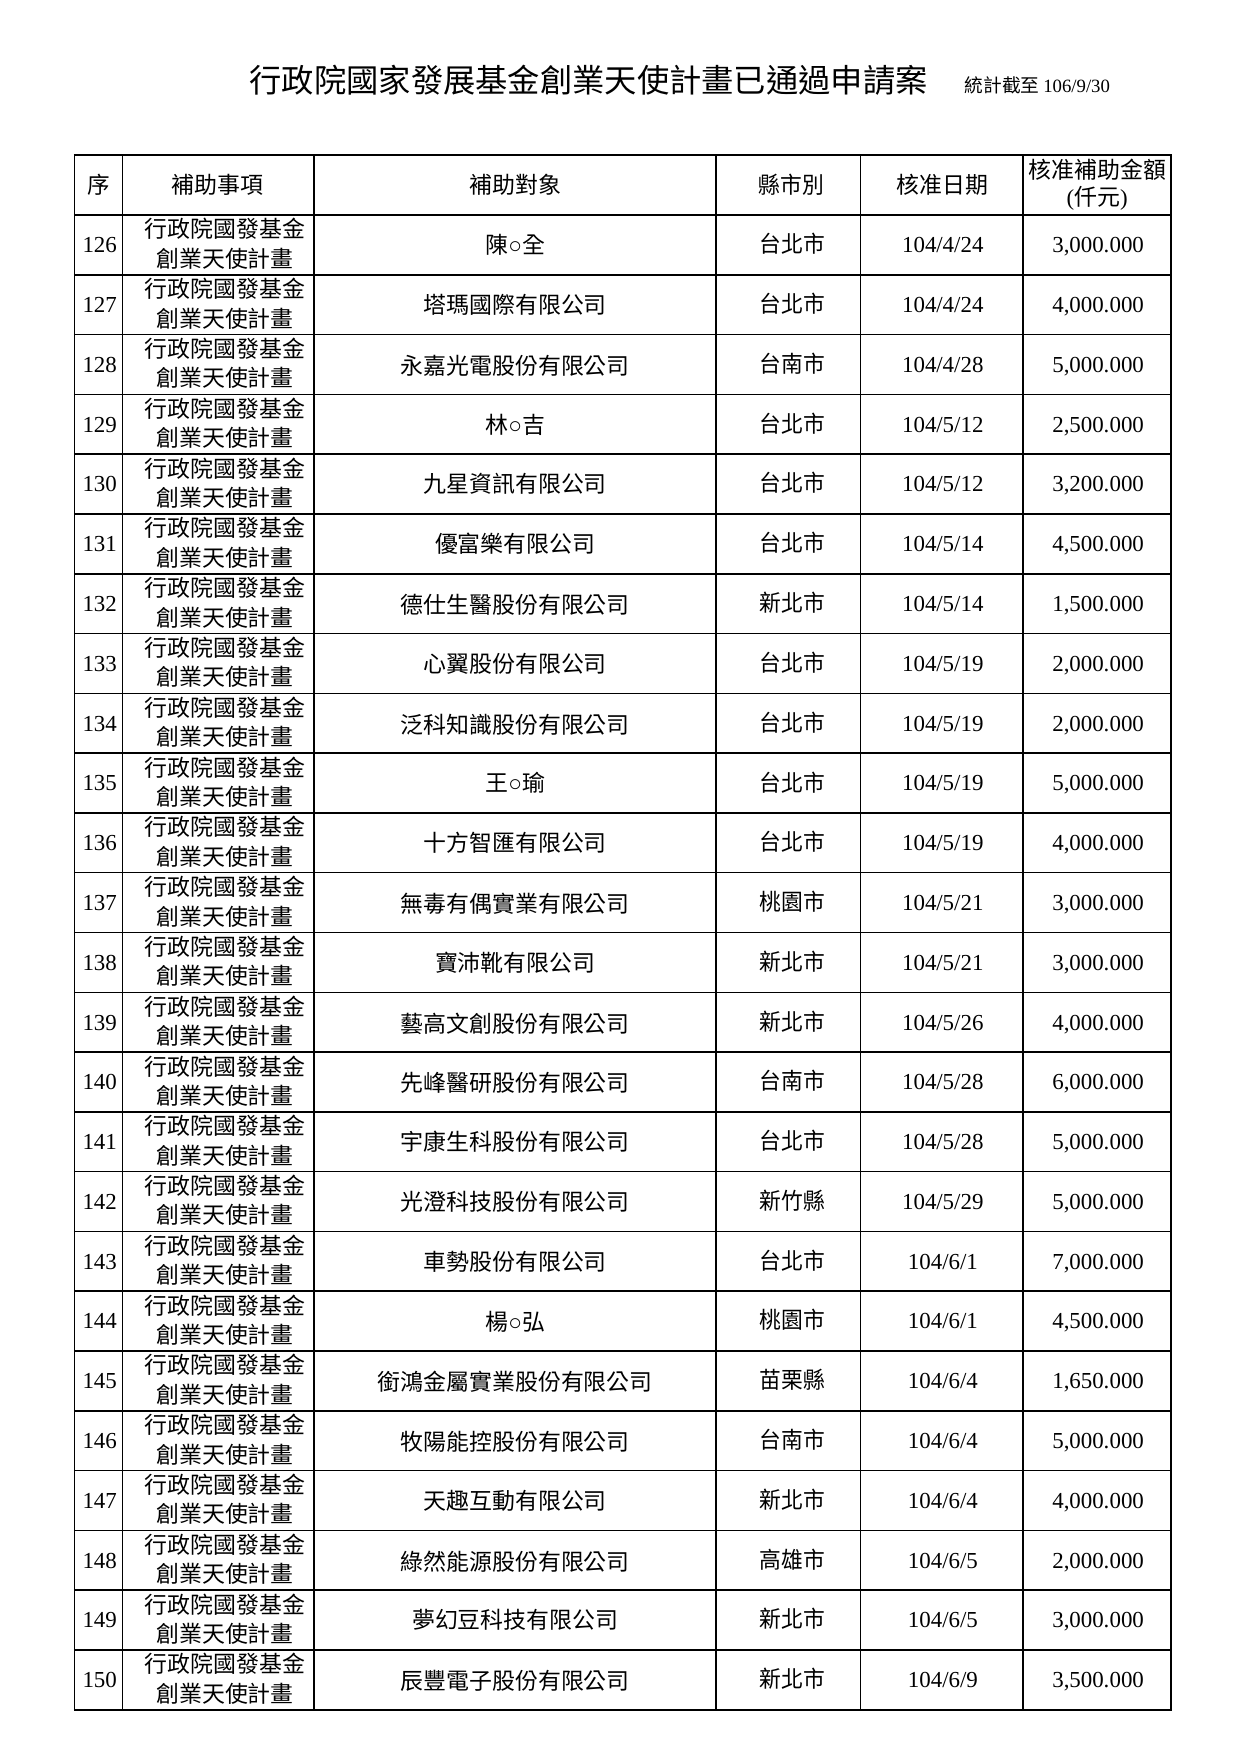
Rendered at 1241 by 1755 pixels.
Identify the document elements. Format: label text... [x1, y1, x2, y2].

table_cell 藝高文創股份有限公司 [315, 993, 715, 1051]
table_cell 4,000.000 [1024, 276, 1170, 334]
table_cell 3,000.000 [1024, 216, 1170, 274]
table_cell 牧陽能控股份有限公司 [315, 1412, 715, 1470]
table_cell 宇康生科股份有限公司 [315, 1113, 715, 1171]
table_cell 行政院國發基金 創業天使計畫 [123, 1412, 313, 1470]
table_cell 行政院國發基金 創業天使計畫 [123, 1531, 313, 1589]
table_cell 104/5/12 [861, 455, 1022, 513]
table_cell 台北市 [717, 395, 860, 453]
table_cell 138 [75, 933, 122, 991]
table_cell 綠然能源股份有限公司 [315, 1531, 715, 1589]
table_cell 104/6/9 [861, 1651, 1022, 1709]
table_cell 行政院國發基金 創業天使計畫 [123, 1113, 313, 1171]
table_cell 優富樂有限公司 [315, 515, 715, 573]
table_cell 永嘉光電股份有限公司 [315, 335, 715, 393]
table_cell 新北市 [717, 1591, 860, 1649]
table_cell 143 [75, 1232, 122, 1290]
table_cell 104/5/19 [861, 754, 1022, 812]
table_cell 104/5/28 [861, 1113, 1022, 1171]
table_cell 5,000.000 [1024, 1412, 1170, 1470]
table_cell 150 [75, 1651, 122, 1709]
table_cell 行政院國發基金 創業天使計畫 [123, 1292, 313, 1350]
table_cell 4,500.000 [1024, 515, 1170, 573]
table_cell 146 [75, 1412, 122, 1470]
table_cell 132 [75, 575, 122, 633]
table_cell 台南市 [717, 1412, 860, 1470]
table_cell 4,000.000 [1024, 814, 1170, 872]
table_cell 141 [75, 1113, 122, 1171]
table_cell 6,000.000 [1024, 1053, 1170, 1111]
table_cell 104/6/1 [861, 1232, 1022, 1290]
table_cell 行政院國發基金 創業天使計畫 [123, 1053, 313, 1111]
table_cell 行政院國發基金 創業天使計畫 [123, 873, 313, 932]
table_cell 136 [75, 814, 122, 872]
table_cell 3,500.000 [1024, 1651, 1170, 1709]
table_cell 144 [75, 1292, 122, 1350]
table_cell 3,000.000 [1024, 1591, 1170, 1649]
table_cell 新竹縣 [717, 1172, 860, 1231]
table_cell 行政院國發基金 創業天使計畫 [123, 216, 313, 274]
table_cell 140 [75, 1053, 122, 1111]
table_cell 桃園市 [717, 1292, 860, 1350]
table_cell 5,000.000 [1024, 335, 1170, 393]
table_cell 104/4/28 [861, 335, 1022, 393]
table_cell 104/4/24 [861, 276, 1022, 334]
table_cell 行政院國發基金 創業天使計畫 [123, 1651, 313, 1709]
table_cell 行政院國發基金 創業天使計畫 [123, 933, 313, 991]
table_cell 149 [75, 1591, 122, 1649]
table_cell 135 [75, 754, 122, 812]
table_cell 九星資訊有限公司 [315, 455, 715, 513]
table_cell 泛科知識股份有限公司 [315, 694, 715, 752]
table_cell 台南市 [717, 335, 860, 393]
table_cell 128 [75, 335, 122, 393]
table_cell 台北市 [717, 754, 860, 812]
table_cell 134 [75, 694, 122, 752]
table_cell 王○瑜 [315, 754, 715, 812]
table_cell 126 [75, 216, 122, 274]
table_cell 台北市 [717, 634, 860, 692]
table_cell 寶沛靴有限公司 [315, 933, 715, 991]
table_cell 5,000.000 [1024, 1113, 1170, 1171]
table_cell 桃園市 [717, 873, 860, 932]
table_cell 新北市 [717, 1471, 860, 1529]
table_cell 辰豐電子股份有限公司 [315, 1651, 715, 1709]
table_cell 行政院國發基金 創業天使計畫 [123, 276, 313, 334]
table_cell 行政院國發基金 創業天使計畫 [123, 515, 313, 573]
table_cell 4,000.000 [1024, 1471, 1170, 1529]
table_cell 楊○弘 [315, 1292, 715, 1350]
table_cell 台北市 [717, 814, 860, 872]
table_cell 台北市 [717, 455, 860, 513]
table_header 核准補助金額(仟元) [1024, 156, 1170, 214]
table_cell 行政院國發基金 創業天使計畫 [123, 1172, 313, 1231]
table_cell 104/5/26 [861, 993, 1022, 1051]
table_cell 行政院國發基金 創業天使計畫 [123, 335, 313, 393]
table_cell 131 [75, 515, 122, 573]
table_cell 147 [75, 1471, 122, 1529]
table_header 核准日期 [861, 156, 1022, 214]
table_header 縣市別 [717, 156, 860, 214]
table_cell 4,000.000 [1024, 993, 1170, 1051]
table_cell 新北市 [717, 933, 860, 991]
table_cell 139 [75, 993, 122, 1051]
table_cell 光澄科技股份有限公司 [315, 1172, 715, 1231]
table_cell 104/6/4 [861, 1352, 1022, 1410]
table_cell 台北市 [717, 515, 860, 573]
table_cell 104/5/21 [861, 933, 1022, 991]
table_cell 137 [75, 873, 122, 932]
table_cell 148 [75, 1531, 122, 1589]
table_cell 104/5/19 [861, 634, 1022, 692]
table_cell 台南市 [717, 1053, 860, 1111]
table_cell 高雄市 [717, 1531, 860, 1589]
table_cell 新北市 [717, 575, 860, 633]
table_cell 新北市 [717, 1651, 860, 1709]
table_cell 行政院國發基金 創業天使計畫 [123, 634, 313, 692]
table_cell 心翼股份有限公司 [315, 634, 715, 692]
table_cell 行政院國發基金 創業天使計畫 [123, 754, 313, 812]
table_cell 行政院國發基金 創業天使計畫 [123, 814, 313, 872]
table_cell 142 [75, 1172, 122, 1231]
table_cell 5,000.000 [1024, 1172, 1170, 1231]
table_cell 7,000.000 [1024, 1232, 1170, 1290]
table_cell 104/6/4 [861, 1412, 1022, 1470]
table_cell 2,500.000 [1024, 395, 1170, 453]
table_cell 行政院國發基金 創業天使計畫 [123, 575, 313, 633]
table_cell 行政院國發基金 創業天使計畫 [123, 1232, 313, 1290]
table_cell 行政院國發基金 創業天使計畫 [123, 455, 313, 513]
table_cell 行政院國發基金 創業天使計畫 [123, 993, 313, 1051]
table_cell 104/6/4 [861, 1471, 1022, 1529]
table_cell 104/5/29 [861, 1172, 1022, 1231]
table_cell 130 [75, 455, 122, 513]
table_cell 十方智匯有限公司 [315, 814, 715, 872]
table_header 序 [75, 156, 122, 214]
table_header 補助對象 [315, 156, 715, 214]
table_cell 行政院國發基金 創業天使計畫 [123, 1352, 313, 1410]
table_cell 台北市 [717, 1232, 860, 1290]
table_cell 行政院國發基金 創業天使計畫 [123, 395, 313, 453]
table_cell 夢幻豆科技有限公司 [315, 1591, 715, 1649]
table_cell 145 [75, 1352, 122, 1410]
table_cell 行政院國發基金 創業天使計畫 [123, 694, 313, 752]
table_cell 2,000.000 [1024, 1531, 1170, 1589]
table_cell 德仕生醫股份有限公司 [315, 575, 715, 633]
table_cell 台北市 [717, 1113, 860, 1171]
table_cell 苗栗縣 [717, 1352, 860, 1410]
table_cell 3,000.000 [1024, 933, 1170, 991]
table_cell 104/5/14 [861, 515, 1022, 573]
table_cell 104/5/19 [861, 814, 1022, 872]
table_cell 陳○全 [315, 216, 715, 274]
table_cell 104/6/5 [861, 1531, 1022, 1589]
table_cell 無毒有偶實業有限公司 [315, 873, 715, 932]
table_cell 塔瑪國際有限公司 [315, 276, 715, 334]
table_cell 4,500.000 [1024, 1292, 1170, 1350]
table_cell 銜鴻金屬實業股份有限公司 [315, 1352, 715, 1410]
table_cell 1,650.000 [1024, 1352, 1170, 1410]
table_cell 台北市 [717, 276, 860, 334]
table_cell 104/4/24 [861, 216, 1022, 274]
table_cell 2,000.000 [1024, 694, 1170, 752]
table_cell 天趣互動有限公司 [315, 1471, 715, 1529]
table_cell 3,000.000 [1024, 873, 1170, 932]
table_cell 104/6/1 [861, 1292, 1022, 1350]
table_cell 行政院國發基金 創業天使計畫 [123, 1591, 313, 1649]
table_cell 1,500.000 [1024, 575, 1170, 633]
table_cell 台北市 [717, 216, 860, 274]
table_cell 先峰醫研股份有限公司 [315, 1053, 715, 1111]
table_cell 2,000.000 [1024, 634, 1170, 692]
table_cell 台北市 [717, 694, 860, 752]
table_cell 133 [75, 634, 122, 692]
table_cell 5,000.000 [1024, 754, 1170, 812]
table_cell 104/5/14 [861, 575, 1022, 633]
table_cell 104/5/12 [861, 395, 1022, 453]
table_header 補助事項 [123, 156, 313, 214]
table_cell 車勢股份有限公司 [315, 1232, 715, 1290]
table_cell 127 [75, 276, 122, 334]
table_cell 林○吉 [315, 395, 715, 453]
table_cell 104/6/5 [861, 1591, 1022, 1649]
table_cell 3,200.000 [1024, 455, 1170, 513]
table_cell 行政院國發基金 創業天使計畫 [123, 1471, 313, 1529]
table_cell 129 [75, 395, 122, 453]
table_cell 新北市 [717, 993, 860, 1051]
table_cell 104/5/21 [861, 873, 1022, 932]
table_cell 104/5/28 [861, 1053, 1022, 1111]
table_cell 104/5/19 [861, 694, 1022, 752]
